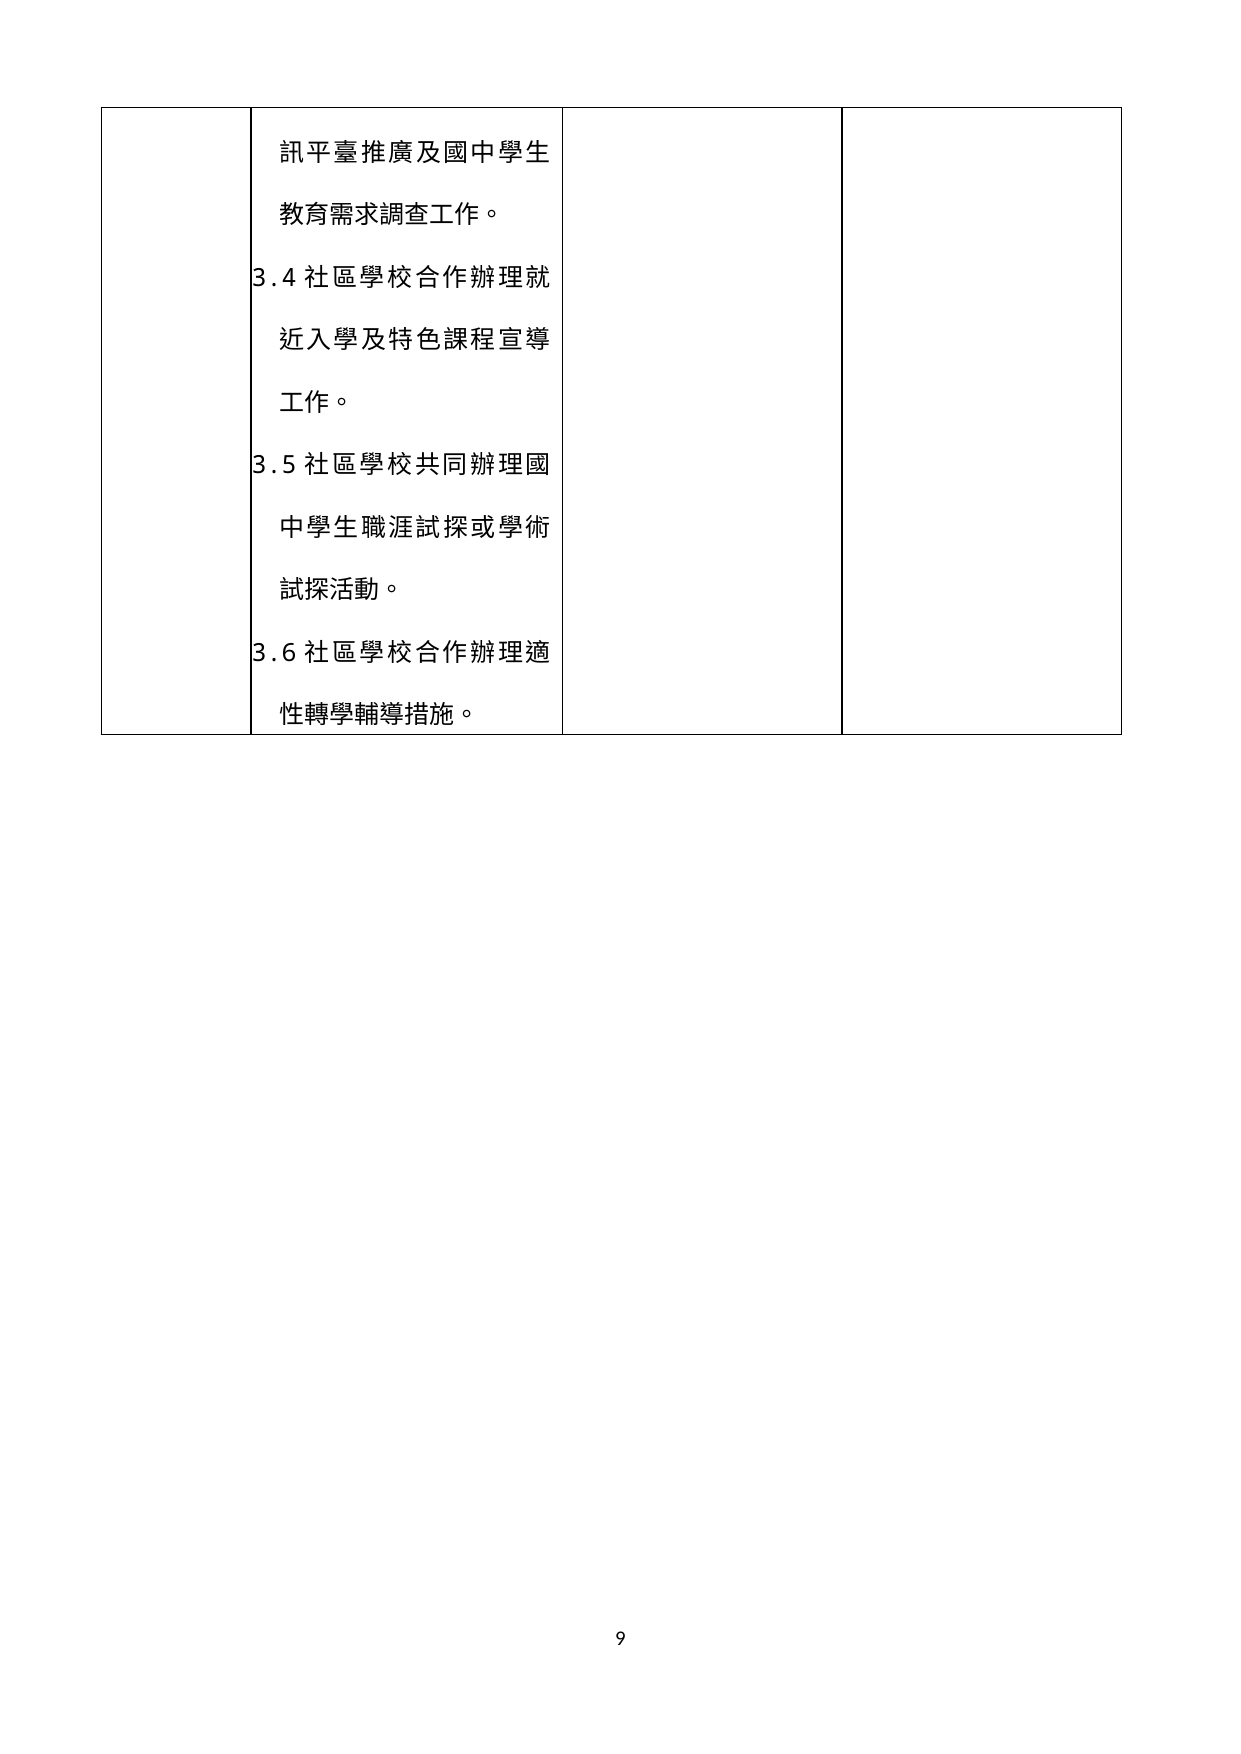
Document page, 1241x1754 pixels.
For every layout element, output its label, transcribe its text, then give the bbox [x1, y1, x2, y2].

table_cell [563, 108, 841, 733]
table_cell [843, 108, 1121, 733]
table_cell [102, 108, 250, 733]
table_cell 訊平臺推廣及國中學生教育需求調查工作。 3.4社區學校合作辦理就近入學及特色課程宣導工作。 3.5社區學校共同辦理國中學生職涯試探或學術試探活動。 3.6社區學校合作辦理適性轉學輔導措施。 [252, 108, 562, 733]
